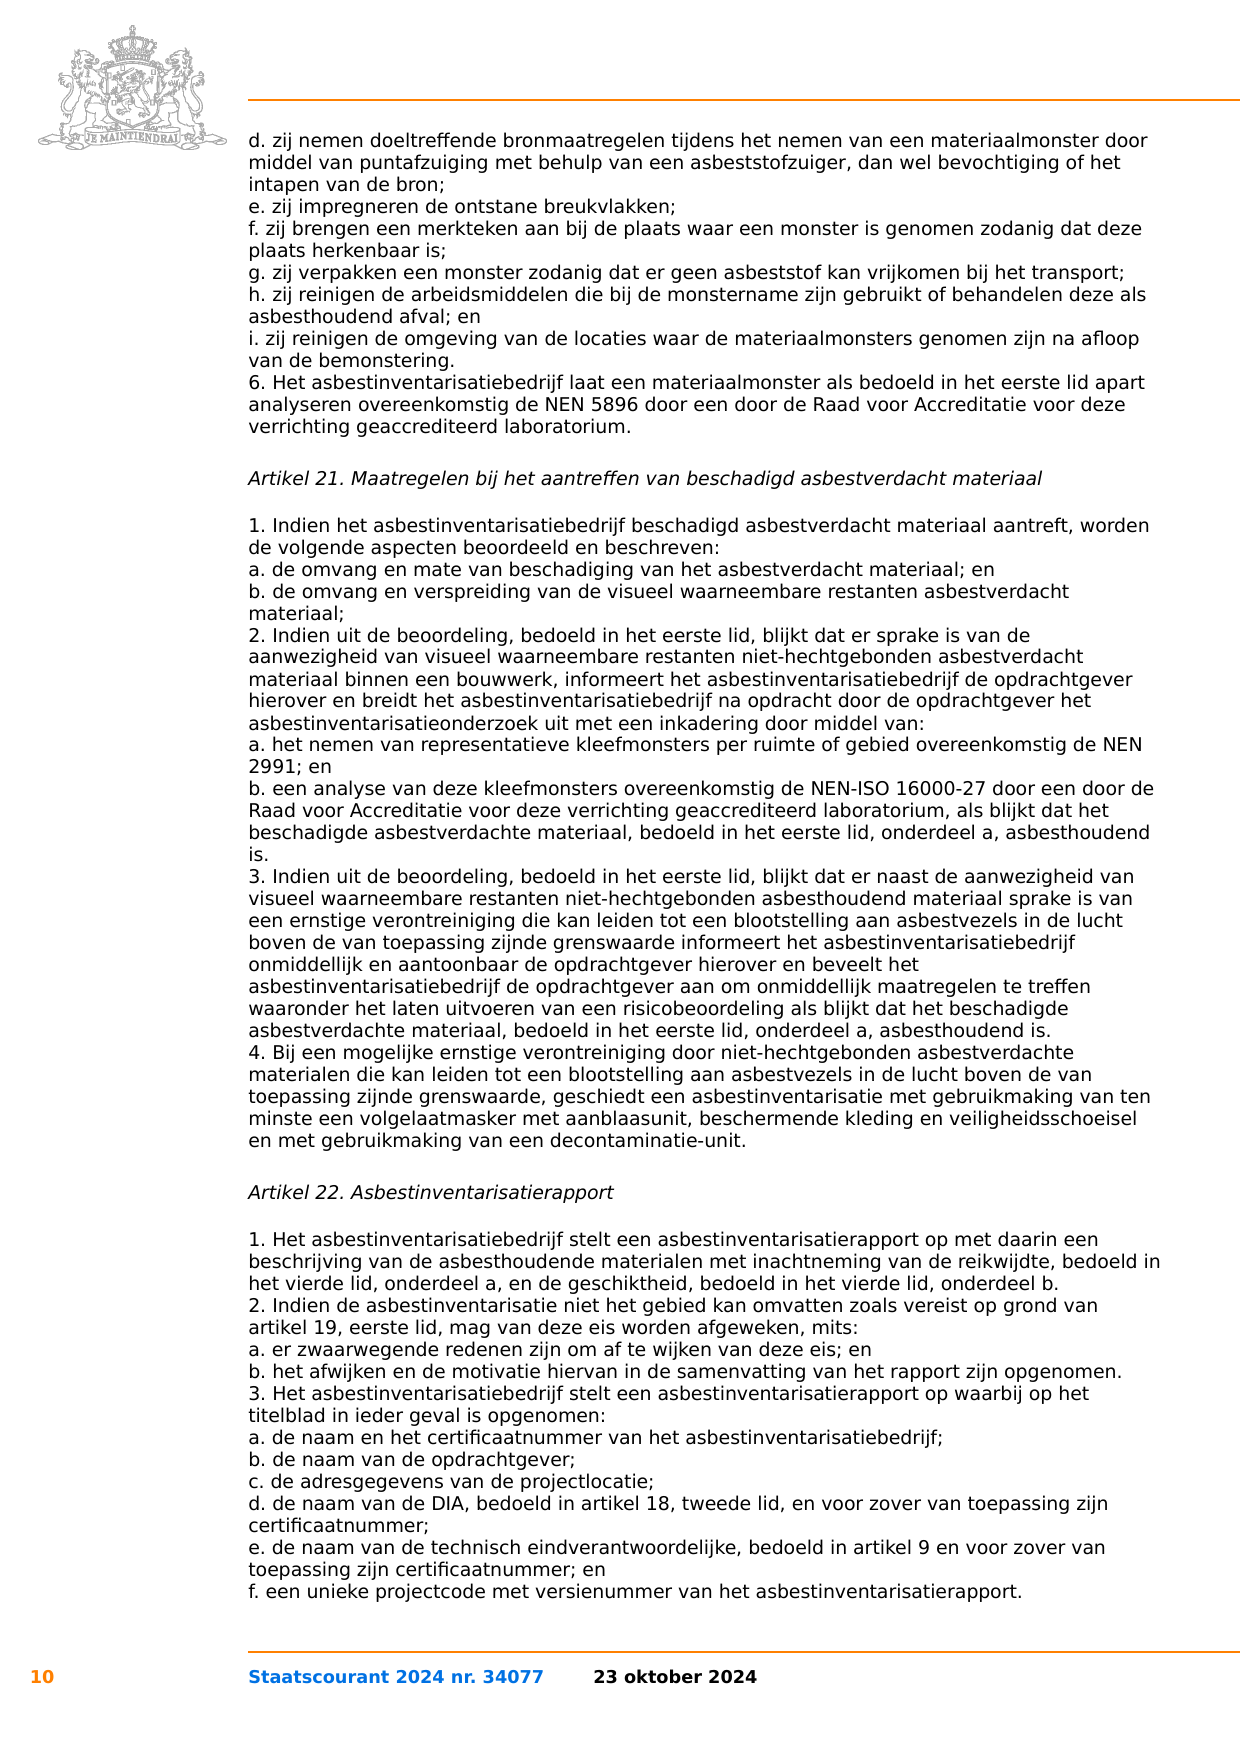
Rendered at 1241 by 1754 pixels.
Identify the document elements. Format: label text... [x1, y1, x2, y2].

text c. de adresgegevens van de projectlocatie; [248, 1471, 1163, 1493]
text a. er zwaarwegende redenen zijn om af te wijken van deze eis; en [248, 1339, 1163, 1361]
text 2. Indien uit de beoordeling, bedoeld in het eerste lid, blijkt dat er sprake is van de aanwezigheid van visueel waarneembare restanten niet-hechtgebonden asbestverdacht materiaal binnen een bouwwerk, informeert het asbestinventarisatiebedrijf de opdrachtgever hierover en breidt het asbestinventarisatiebedrijf na opdracht door de opdrachtgever het asbestinventarisatieonderzoek uit met een inkadering door middel van: [248, 624, 1163, 734]
text 4. Bij een mogelijke ernstige verontreiniging door niet-hechtgebonden asbestverdachte materialen die kan leiden tot een blootstelling aan asbestvezels in de lucht boven de van toepassing zijnde grenswaarde, geschiedt een asbestinventarisatie met gebruikmaking van ten minste een volgelaatmasker met aanblaasunit, beschermende kleding en veiligheidsschoeisel en met gebruikmaking van een decontaminatie-unit. [248, 1042, 1163, 1152]
subtitle Artikel 21. Maatregelen bij het aantreffen van beschadigd asbestverdacht materiaal [248, 468, 1163, 489]
text a. de naam en het certificaatnummer van het asbestinventarisatiebedrijf; [248, 1427, 1163, 1449]
text g. zij verpakken een monster zodanig dat er geen asbeststof kan vrijkomen bij het transport; [248, 262, 1163, 284]
text 6. Het asbestinventarisatiebedrijf laat een materiaalmonster als bedoeld in het eerste lid apart analyseren overeenkomstig de NEN 5896 door een door de Raad voor Accreditatie voor deze verrichting geaccrediteerd laboratorium. [248, 372, 1163, 438]
picture [38, 25, 227, 150]
text e. de naam van de technisch eindverantwoordelijke, bedoeld in artikel 9 en voor zover van toepassing zijn certificaatnummer; en [248, 1537, 1163, 1581]
subtitle Artikel 22. Asbestinventarisatierapport [248, 1182, 1163, 1204]
text d. zij nemen doeltreffende bronmaatregelen tijdens het nemen van een materiaalmonster door middel van puntafzuiging met behulp van een asbeststofzuiger, dan wel bevochtiging of het intapen van de bron; [248, 130, 1163, 196]
text 3. Het asbestinventarisatiebedrijf stelt een asbestinventarisatierapport op waarbij op het titelblad in ieder geval is opgenomen: [248, 1383, 1163, 1427]
text i. zij reinigen de omgeving van de locaties waar de materiaalmonsters genomen zijn na afloop van de bemonstering. [248, 328, 1163, 372]
text 1. Het asbestinventarisatiebedrijf stelt een asbestinventarisatierapport op met daarin een beschrijving van de asbesthoudende materialen met inachtneming van de reikwijdte, bedoeld in het vierde lid, onderdeel a, en de geschiktheid, bedoeld in het vierde lid, onderdeel b. [248, 1229, 1163, 1295]
text 2. Indien de asbestinventarisatie niet het gebied kan omvatten zoals vereist op grond van artikel 19, eerste lid, mag van deze eis worden afgeweken, mits: [248, 1295, 1163, 1339]
text h. zij reinigen de arbeidsmiddelen die bij de monstername zijn gebruikt of behandelen deze als asbesthoudend afval; en [248, 284, 1163, 328]
text b. de omvang en verspreiding van de visueel waarneembare restanten asbestverdacht materiaal; [248, 581, 1163, 624]
text b. een analyse van deze kleefmonsters overeenkomstig de NEN-ISO 16000-27 door een door de Raad voor Accreditatie voor deze verrichting geaccrediteerd laboratorium, als blijkt dat het beschadigde asbestverdachte materiaal, bedoeld in het eerste lid, onderdeel a, asbesthoudend is. [248, 778, 1163, 866]
text a. de omvang en mate van beschadiging van het asbestverdacht materiaal; en [248, 558, 1163, 581]
text e. zij impregneren de ontstane breukvlakken; [248, 196, 1163, 218]
text 3. Indien uit de beoordeling, bedoeld in het eerste lid, blijkt dat er naast de aanwezigheid van visueel waarneembare restanten niet-hechtgebonden asbesthoudend materiaal sprake is van een ernstige verontreiniging die kan leiden tot een blootstelling aan asbestvezels in de lucht boven de van toepassing zijnde grenswaarde informeert het asbestinventarisatiebedrijf onmiddellijk en aantoonbaar de opdrachtgever hierover en beveelt het asbestinventarisatiebedrijf de opdrachtgever aan om onmiddellijk maatregelen te treffen waaronder het laten uitvoeren van een risicobeoordeling als blijkt dat het beschadigde asbestverdachte materiaal, bedoeld in het eerste lid, onderdeel a, asbesthoudend is. [248, 866, 1163, 1042]
text d. de naam van de DIA, bedoeld in artikel 18, tweede lid, en voor zover van toepassing zijn certificaatnummer; [248, 1493, 1163, 1537]
text f. een unieke projectcode met versienummer van het asbestinventarisatierapport. [248, 1581, 1163, 1603]
text f. zij brengen een merkteken aan bij de plaats waar een monster is genomen zodanig dat deze plaats herkenbaar is; [248, 218, 1163, 262]
text 1. Indien het asbestinventarisatiebedrijf beschadigd asbestverdacht materiaal aantreft, worden de volgende aspecten beoordeeld en beschreven: [248, 514, 1163, 558]
text b. de naam van de opdrachtgever; [248, 1449, 1163, 1471]
text a. het nemen van representatieve kleefmonsters per ruimte of gebied overeenkomstig de NEN 2991; en [248, 734, 1163, 778]
text b. het afwijken en de motivatie hiervan in de samenvatting van het rapport zijn opgenomen. [248, 1361, 1163, 1383]
